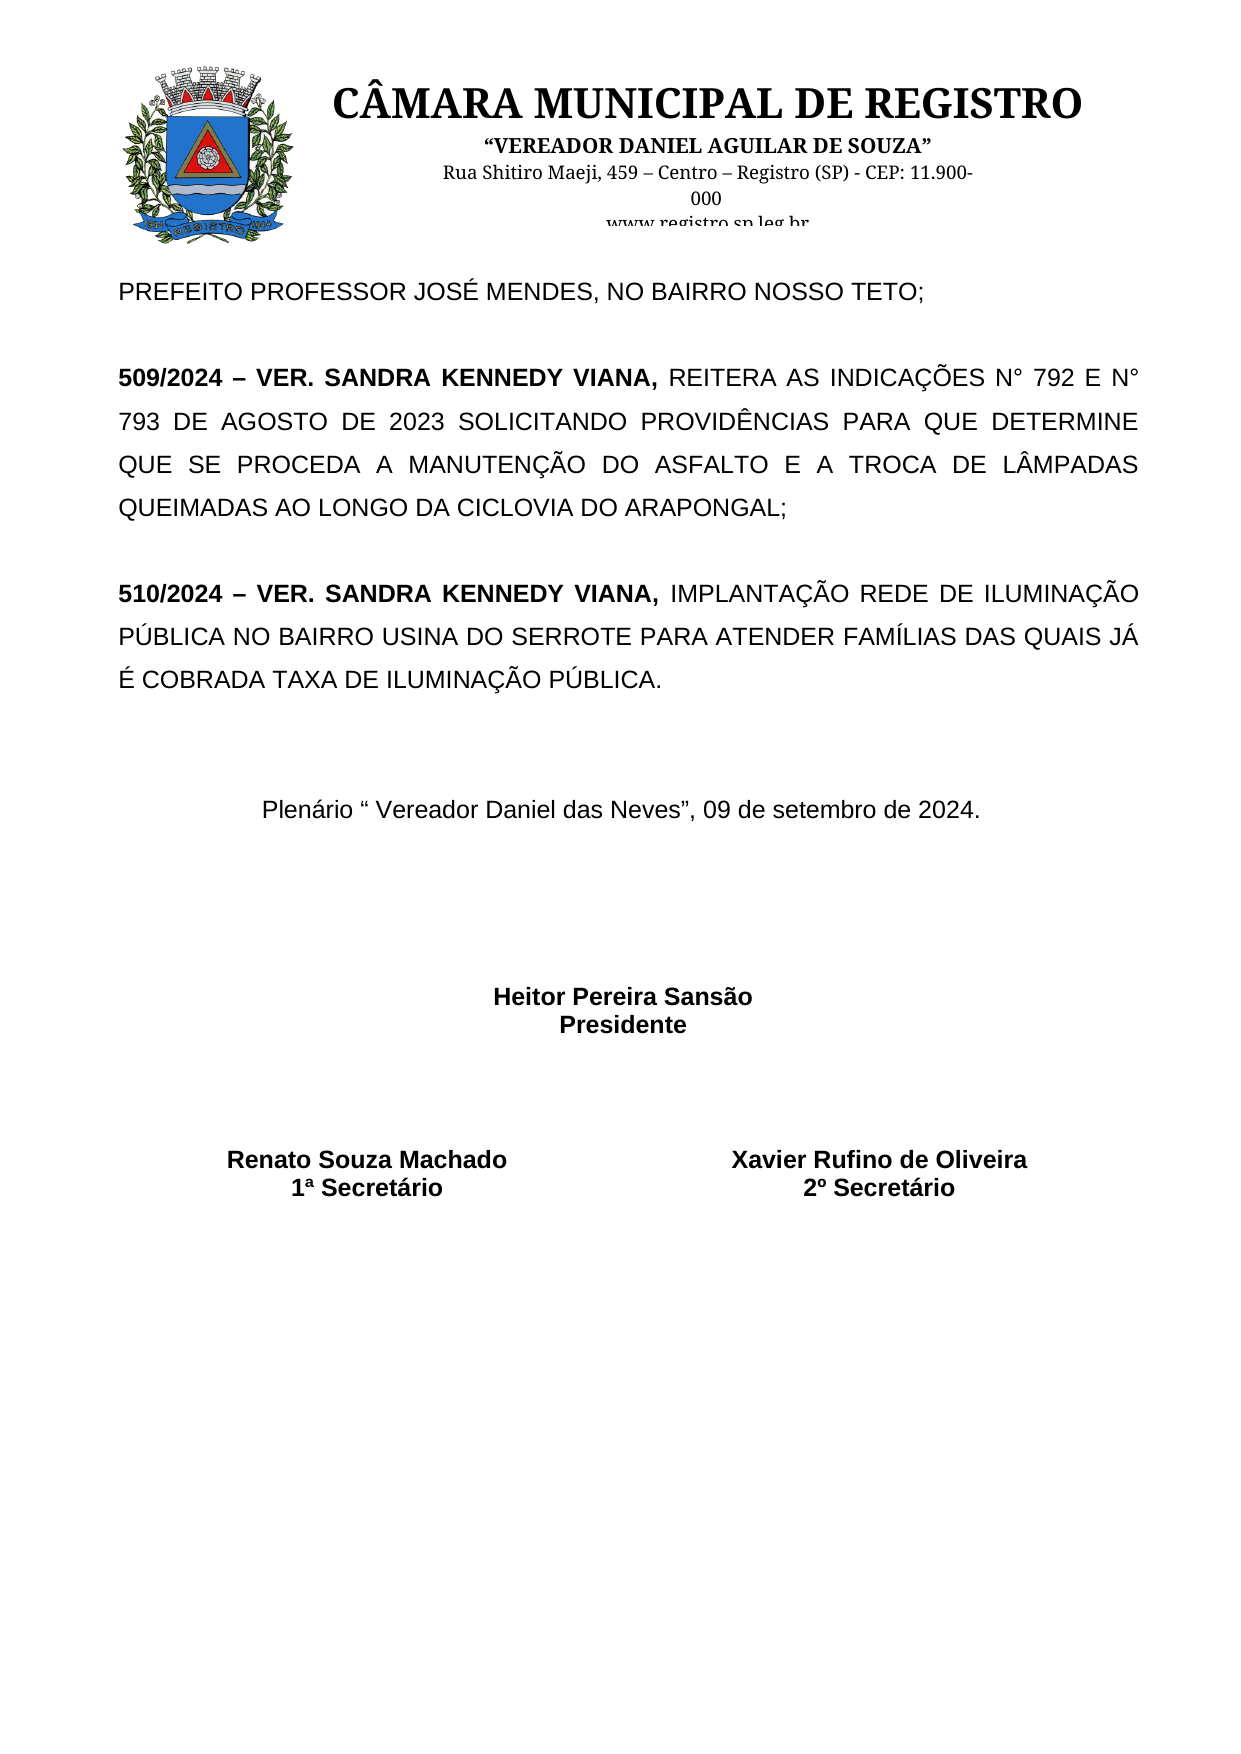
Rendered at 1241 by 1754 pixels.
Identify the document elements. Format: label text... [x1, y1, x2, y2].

text Plenário “ Vereador Daniel das Neves”, 09 de setembro de 2024. [103, 794, 1140, 823]
text 510/2024 – VER. SANDRA KENNEDY VIANA, IMPLANTAÇÃO REDE DE ILUMINAÇÃO PÚBLICA NO BAIRRO USINA DO SERROTE PARA ATENDER FAMÍLIAS DAS QUAIS JÁ É COBRADA TAXA DE ILUMINAÇÃO PÚBLICA. [118, 579, 1140, 694]
table_header Heitor Pereira Sansão Presidente [118, 982, 1143, 1144]
text PREFEITO PROFESSOR JOSÉ MENDES, NO BAIRRO NOSSO TETO; [118, 277, 1140, 306]
table_cell Xavier Rufino de Oliveira 2º Secretário [631, 1145, 1143, 1202]
table_cell Renato Souza Machado 1ª Secretário [118, 1145, 631, 1202]
picture [118, 61, 298, 249]
text 509/2024 – VER. SANDRA KENNEDY VIANA, REITERA AS INDICAÇÕES N° 792 E N° 793 DE AGOSTO DE 2023 SOLICITANDO PROVIDÊNCIAS PARA QUE DETERMINE QUE SE PROCEDA A MANUTENÇÃO DO ASFALTO E A TROCA DE LÂMPADAS QUEIMADAS AO LONGO DA CICLOVIA DO ARAPONGAL; [118, 363, 1140, 521]
